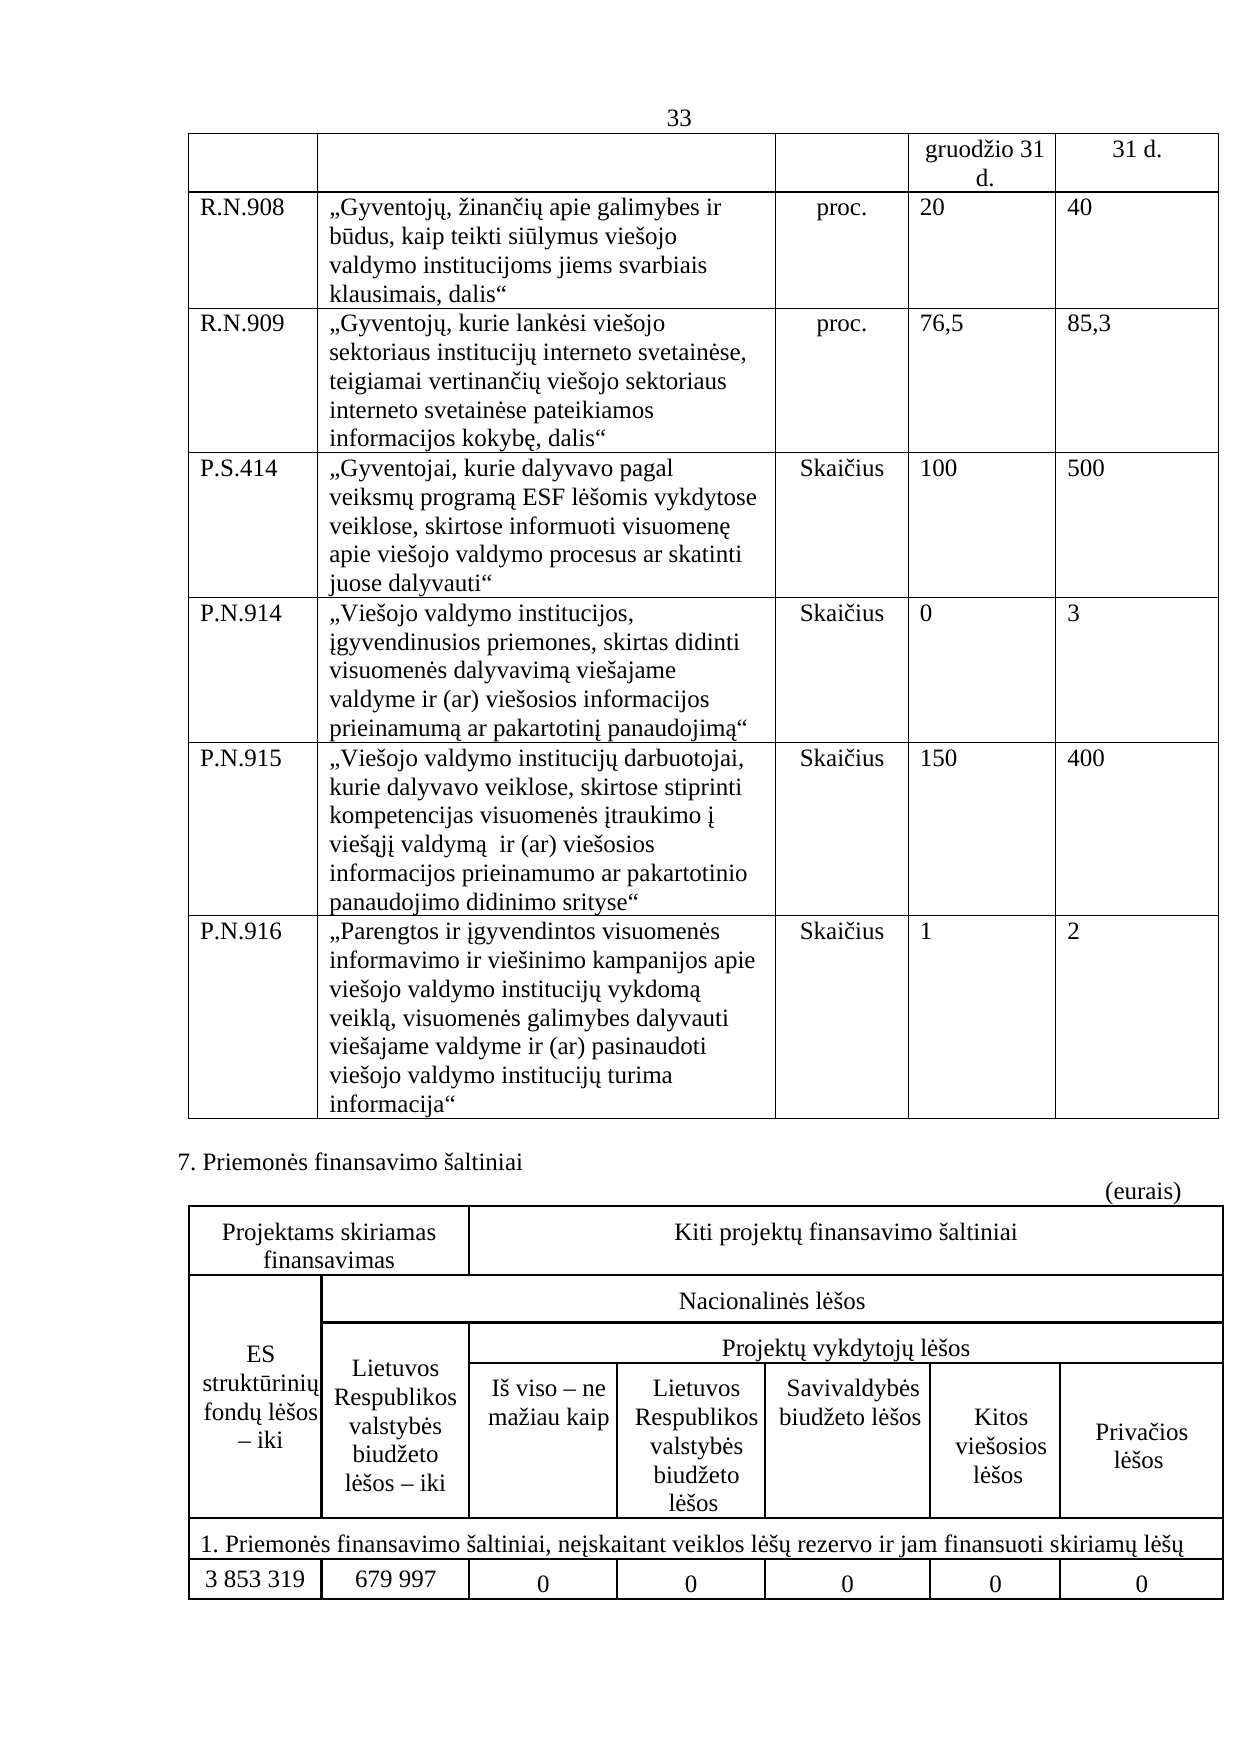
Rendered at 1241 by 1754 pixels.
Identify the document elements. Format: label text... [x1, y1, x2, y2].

table_cell Skaičius [776, 598, 908, 742]
table_cell 1 [909, 916, 1055, 1118]
table_cell Lietuvos Respublikos valstybės biudžeto lėšos [618, 1364, 764, 1517]
table_cell 0 [766, 1560, 929, 1598]
table_cell 76,5 [909, 309, 1055, 452]
table_header Kiti projektų finansavimo šaltiniai [470, 1207, 1222, 1274]
table_cell Kitos viešosios lėšos [931, 1364, 1059, 1517]
table_cell ES struktūrinių fondų lėšos – iki [190, 1276, 320, 1517]
table_cell P.N.915 [189, 743, 317, 915]
table_cell R.N.909 [189, 309, 317, 452]
table_cell 1. Priemonės finansavimo šaltiniai, neįskaitant veiklos lėšų rezervo ir jam finansuoti skiriamų lėšų [190, 1519, 1222, 1558]
table_cell „Gyventojų, žinančių apie galimybes ir būdus, kaip teikti siūlymus viešojo valdymo institucijoms jiems svarbiais klausimais, dalis“ [318, 193, 775, 307]
table_cell Privačios lėšos [1061, 1364, 1222, 1517]
table_cell „Viešojo valdymo institucijų darbuotojai, kurie dalyvavo veiklose, skirtose stiprinti kompetencijas visuomenės įtraukimo į viešąjį valdymą ir (ar) viešosios informacijos prieinamumo ar pakartotinio panaudojimo didinimo srityse“ [318, 743, 775, 915]
table_header [776, 134, 908, 191]
table_cell Lietuvos Respublikos valstybės biudžeto lėšos – iki [323, 1324, 468, 1517]
table_cell P.S.414 [189, 453, 317, 597]
table_header gruodžio 31 d. [909, 134, 1055, 191]
table_cell Skaičius [776, 743, 908, 915]
text 7. Priemonės finansavimo šaltiniai [177, 1147, 1181, 1176]
table_cell 100 [909, 453, 1055, 597]
table_cell „Viešojo valdymo institucijos, įgyvendinusios priemones, skirtas didinti visuomenės dalyvavimą viešajame valdyme ir (ar) viešosios informacijos prieinamumą ar pakartotinį panaudojimą“ [318, 598, 775, 742]
table_cell Nacionalinės lėšos [323, 1276, 1222, 1321]
table_cell 0 [1061, 1560, 1222, 1598]
table_header 31 d. [1056, 134, 1218, 191]
table_cell Skaičius [776, 916, 908, 1118]
table_cell „Gyventojai, kurie dalyvavo pagal veiksmų programą ESF lėšomis vykdytose veiklose, skirtose informuoti visuomenę apie viešojo valdymo procesus ar skatinti juose dalyvauti“ [318, 453, 775, 597]
table_cell 3 [1056, 598, 1218, 742]
table_header [189, 134, 317, 191]
table_cell 40 [1056, 193, 1218, 307]
table_cell 150 [909, 743, 1055, 915]
table_cell P.N.916 [189, 916, 317, 1118]
table_cell „Parengtos ir įgyvendintos visuomenės informavimo ir viešinimo kampanijos apie viešojo valdymo institucijų vykdomą veiklą, visuomenės galimybes dalyvauti viešajame valdyme ir (ar) pasinaudoti viešojo valdymo institucijų turima informacija“ [318, 916, 775, 1118]
table_cell 3 853 319 [190, 1560, 320, 1598]
table_cell 0 [470, 1560, 616, 1598]
table_cell P.N.914 [189, 598, 317, 742]
table_cell proc. [776, 193, 908, 307]
table_cell 400 [1056, 743, 1218, 915]
table_cell Skaičius [776, 453, 908, 597]
table_cell 20 [909, 193, 1055, 307]
text (eurais) [177, 1176, 1181, 1205]
table_header Projektams skiriamas finansavimas [190, 1207, 468, 1274]
table_cell „Gyventojų, kurie lankėsi viešojo sektoriaus institucijų interneto svetainėse, teigiamai vertinančių viešojo sektoriaus interneto svetainėse pateikiamos informacijos kokybę, dalis“ [318, 309, 775, 452]
table_cell 500 [1056, 453, 1218, 597]
table_cell R.N.908 [189, 193, 317, 307]
table_cell Projektų vykdytojų lėšos [470, 1324, 1222, 1362]
table_cell 679 997 [323, 1560, 468, 1598]
table_cell proc. [776, 309, 908, 452]
table_cell 0 [618, 1560, 764, 1598]
table_cell 2 [1056, 916, 1218, 1118]
table_cell 0 [909, 598, 1055, 742]
table_cell Iš viso – ne mažiau kaip [470, 1364, 616, 1517]
table_cell 0 [931, 1560, 1059, 1598]
table_cell 85,3 [1056, 309, 1218, 452]
table_header [318, 134, 775, 191]
table_cell Savivaldybės biudžeto lėšos [766, 1364, 929, 1517]
